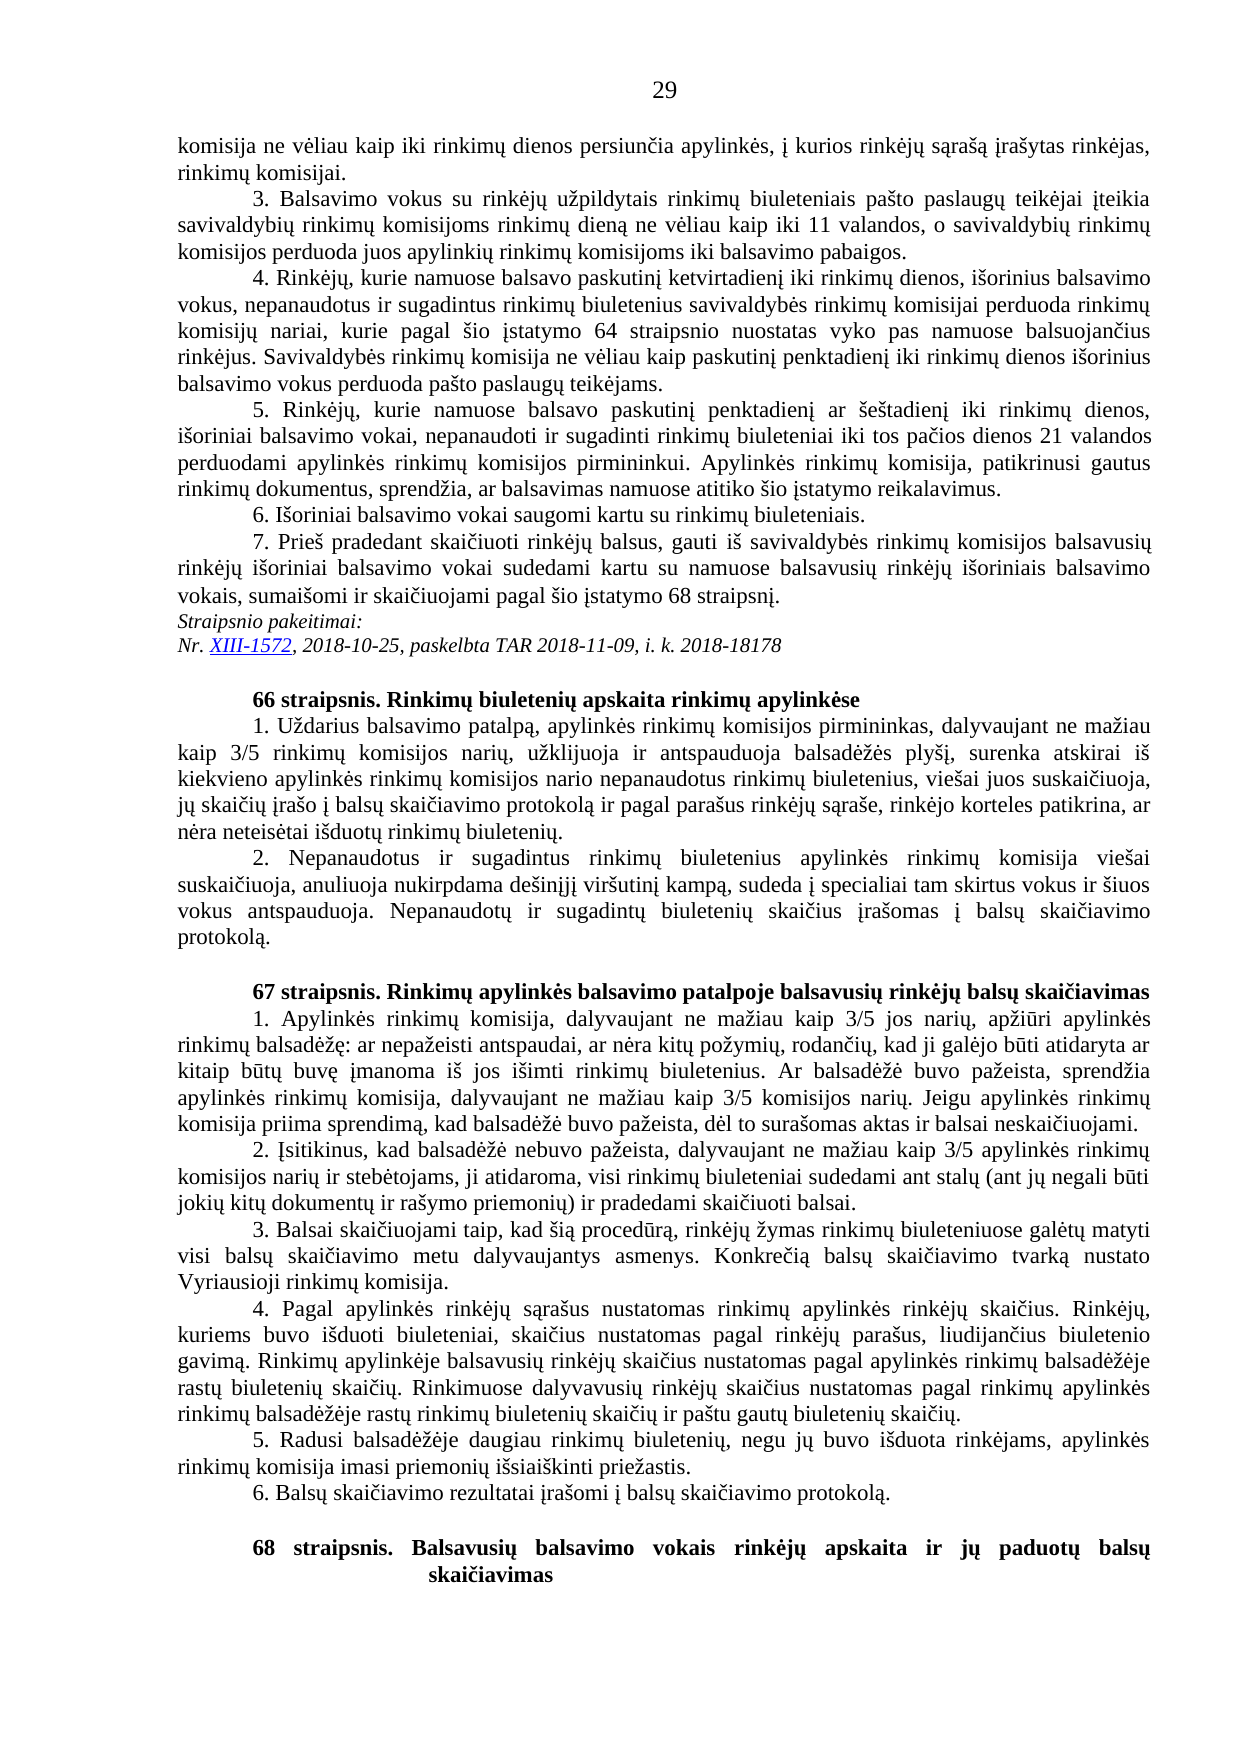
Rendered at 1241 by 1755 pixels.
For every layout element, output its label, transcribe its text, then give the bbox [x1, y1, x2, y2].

text 3. Balsavimo vokus su rinkėjų užpildytais rinkimų biuleteniais pašto paslaugų teikėjai įteikia savivaldybių rinkimų komisijoms rinkimų dieną ne vėliau kaip iki 11 valandos, o savivaldybių rinkimų komisijos perduoda juos apylinkių rinkimų komisijoms iki balsavimo pabaigos. [177, 185, 1152, 264]
text 6. Išoriniai balsavimo vokai saugomi kartu su rinkimų biuleteniais. [177, 501, 1152, 528]
text 3. Balsai skaičiuojami taip, kad šią procedūrą, rinkėjų žymas rinkimų biuleteniuose galėtų matyti visi balsų skaičiavimo metu dalyvaujantys asmenys. Konkrečią balsų skaičiavimo tvarką nustato Vyriausioji rinkimų komisija. [177, 1216, 1152, 1295]
text 67 straipsnis. Rinkimų apylinkės balsavimo patalpoje balsavusių rinkėjų balsų skaičiavimas [252, 978, 1152, 1005]
text 1. Uždarius balsavimo patalpą, apylinkės rinkimų komisijos pirmininkas, dalyvaujant ne mažiau kaip 3/5 rinkimų komisijos narių, užklijuoja ir antspauduoja balsadėžės plyšį, surenka atskirai iš kiekvieno apylinkės rinkimų komisijos nario nepanaudotus rinkimų biuletenius, viešai juos suskaičiuoja, jų skaičių įrašo į balsų skaičiavimo protokolą ir pagal parašus rinkėjų sąraše, rinkėjo korteles patikrina, ar nėra neteisėtai išduotų rinkimų biuletenių. [177, 712, 1152, 844]
text 68 straipsnis. Balsavusių balsavimo vokais rinkėjų apskaita ir jų paduotų balsų skaičiavimas [252, 1534, 1152, 1587]
text Nr. XIII-1572, 2018-10-25, paskelbta TAR 2018-11-09, i. k. 2018-18178 [177, 633, 1152, 657]
text 6. Balsų skaičiavimo rezultatai įrašomi į balsų skaičiavimo protokolą. [177, 1479, 1152, 1506]
text Straipsnio pakeitimai: [177, 609, 1152, 633]
text 5. Rinkėjų, kurie namuose balsavo paskutinį penktadienį ar šeštadienį iki rinkimų dienos, išoriniai balsavimo vokai, nepanaudoti ir sugadinti rinkimų biuleteniai iki tos pačios dienos 21 valandos perduodami apylinkės rinkimų komisijos pirmininkui. Apylinkės rinkimų komisija, patikrinusi gautus rinkimų dokumentus, sprendžia, ar balsavimas namuose atitiko šio įstatymo reikalavimus. [177, 396, 1152, 501]
text 66 straipsnis. Rinkimų biuletenių apskaita rinkimų apylinkėse [177, 686, 1152, 712]
text 1. Apylinkės rinkimų komisija, dalyvaujant ne mažiau kaip 3/5 jos narių, apžiūri apylinkės rinkimų balsadėžę: ar nepažeisti antspaudai, ar nėra kitų požymių, rodančių, kad ji galėjo būti atidaryta ar kitaip būtų buvę įmanoma iš jos išimti rinkimų biuletenius. Ar balsadėžė buvo pažeista, sprendžia apylinkės rinkimų komisija, dalyvaujant ne mažiau kaip 3/5 komisijos narių. Jeigu apylinkės rinkimų komisija priima sprendimą, kad balsadėžė buvo pažeista, dėl to surašomas aktas ir balsai neskaičiuojami. [177, 1005, 1152, 1137]
text 2. Įsitikinus, kad balsadėžė nebuvo pažeista, dalyvaujant ne mažiau kaip 3/5 apylinkės rinkimų komisijos narių ir stebėtojams, ji atidaroma, visi rinkimų biuleteniai sudedami ant stalų (ant jų negali būti jokių kitų dokumentų ir rašymo priemonių) ir pradedami skaičiuoti balsai. [177, 1137, 1152, 1216]
text 4. Pagal apylinkės rinkėjų sąrašus nustatomas rinkimų apylinkės rinkėjų skaičius. Rinkėjų, kuriems buvo išduoti biuleteniai, skaičius nustatomas pagal rinkėjų parašus, liudijančius biuletenio gavimą. Rinkimų apylinkėje balsavusių rinkėjų skaičius nustatomas pagal apylinkės rinkimų balsadėžėje rastų biuletenių skaičių. Rinkimuose dalyvavusių rinkėjų skaičius nustatomas pagal rinkimų apylinkės rinkimų balsadėžėje rastų rinkimų biuletenių skaičių ir paštu gautų biuletenių skaičių. [177, 1295, 1152, 1426]
text komisija ne vėliau kaip iki rinkimų dienos persiunčia apylinkės, į kurios rinkėjų sąrašą įrašytas rinkėjas, rinkimų komisijai. [177, 132, 1152, 185]
text 5. Radusi balsadėžėje daugiau rinkimų biuletenių, negu jų buvo išduota rinkėjams, apylinkės rinkimų komisija imasi priemonių išsiaiškinti priežastis. [177, 1426, 1152, 1479]
text 4. Rinkėjų, kurie namuose balsavo paskutinį ketvirtadienį iki rinkimų dienos, išorinius balsavimo vokus, nepanaudotus ir sugadintus rinkimų biuletenius savivaldybės rinkimų komisijai perduoda rinkimų komisijų nariai, kurie pagal šio įstatymo 64 straipsnio nuostatas vyko pas namuose balsuojančius rinkėjus. Savivaldybės rinkimų komisija ne vėliau kaip paskutinį penktadienį iki rinkimų dienos išorinius balsavimo vokus perduoda pašto paslaugų teikėjams. [177, 264, 1152, 396]
text 2. Nepanaudotus ir sugadintus rinkimų biuletenius apylinkės rinkimų komisija viešai suskaičiuoja, anuliuoja nukirpdama dešinįjį viršutinį kampą, sudeda į specialiai tam skirtus vokus ir šiuos vokus antspauduoja. Nepanaudotų ir sugadintų biuletenių skaičius įrašomas į balsų skaičiavimo protokolą. [177, 844, 1152, 950]
text 7. Prieš pradedant skaičiuoti rinkėjų balsus, gauti iš savivaldybės rinkimų komisijos balsavusių rinkėjų išoriniai balsavimo vokai sudedami kartu su namuose balsavusių rinkėjų išoriniais balsavimo vokais, sumaišomi ir skaičiuojami pagal šio įstatymo 68 straipsnį. [177, 528, 1152, 609]
